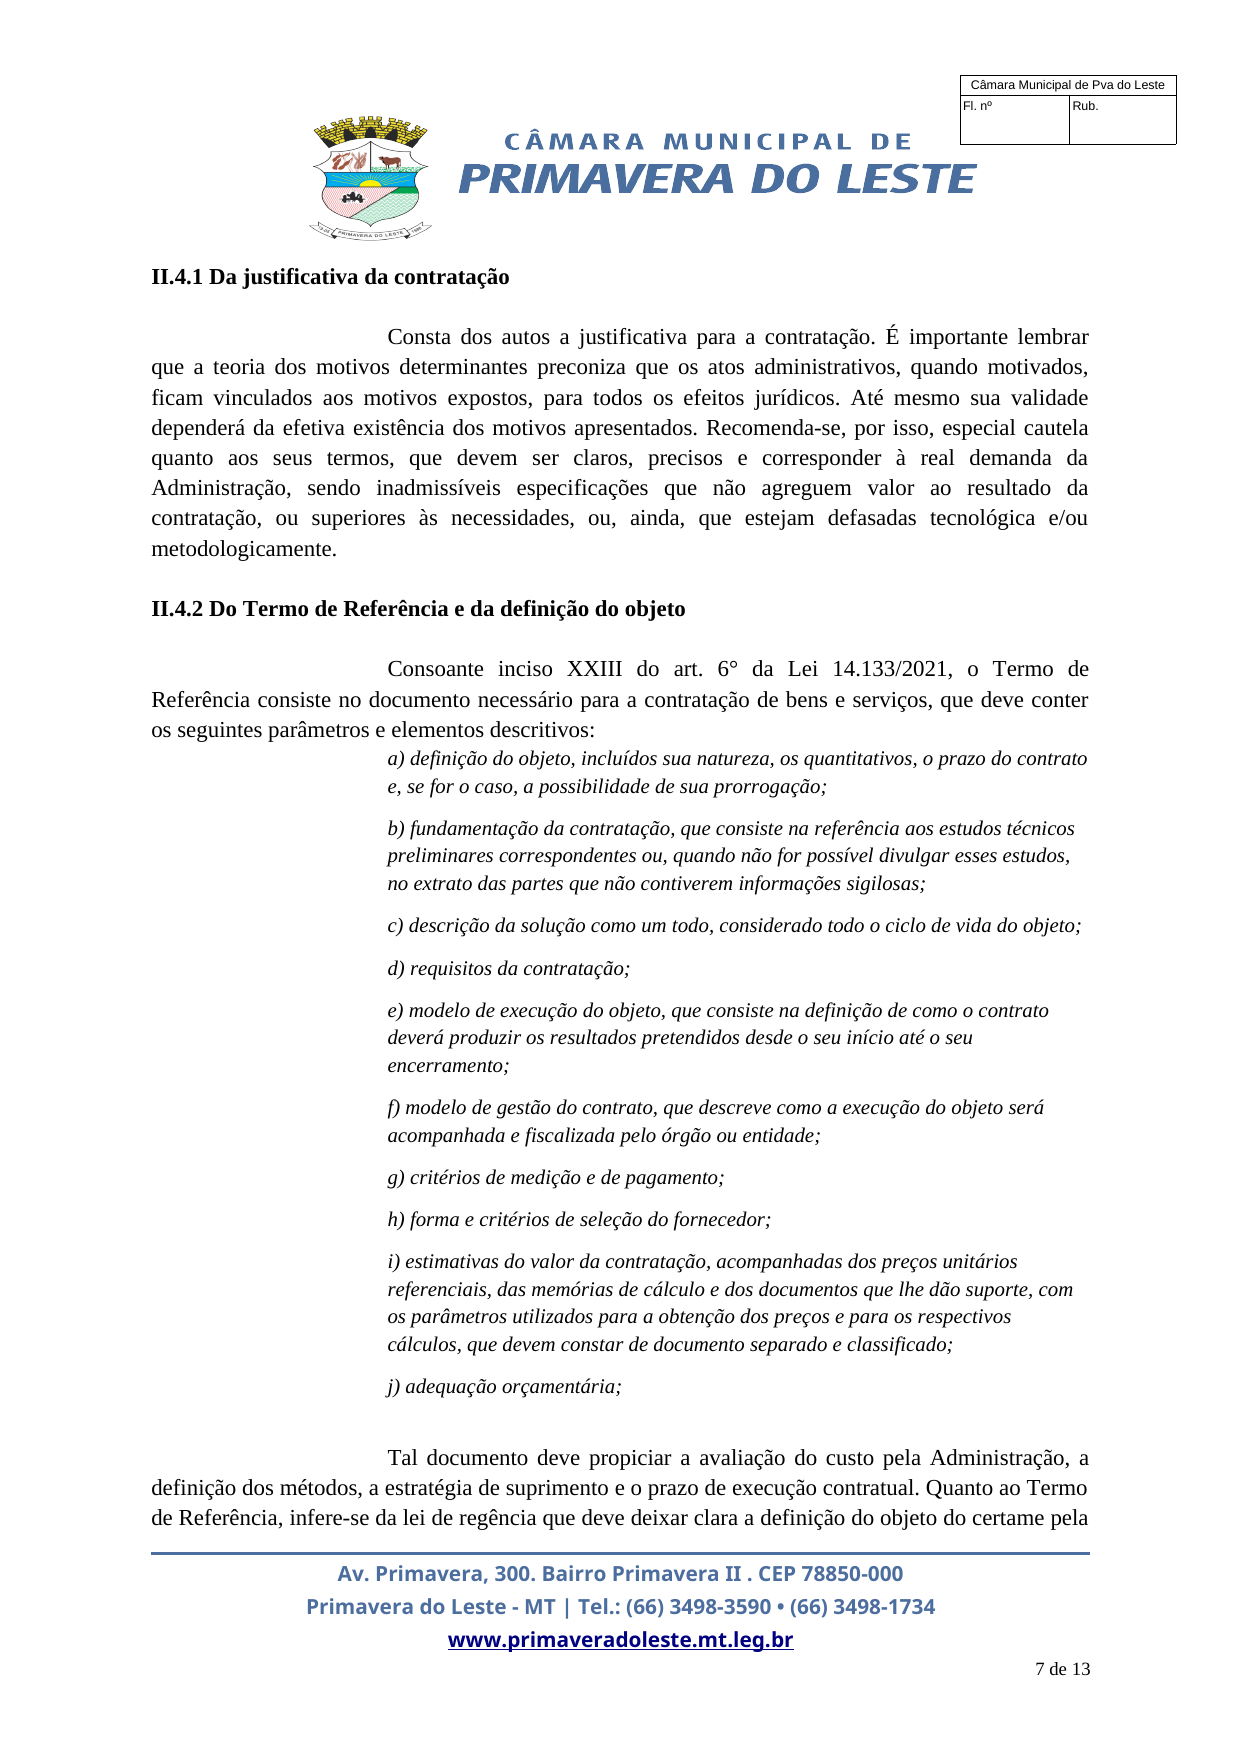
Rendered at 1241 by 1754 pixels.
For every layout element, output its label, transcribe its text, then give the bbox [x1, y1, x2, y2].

text d) requisitos da contratação; [387, 955, 1090, 979]
text Consoante inciso XXIII do art. 6° da Lei 14.133/2021, o Termo de Referência consiste no documento necessário para a contratação de bens e serviços, que deve conter os seguintes parâmetros e elementos descritivos: [151, 655, 1090, 742]
text c) descrição da solução como um todo, considerado todo o ciclo de vida do objeto; [387, 913, 1090, 937]
text h) forma e critérios de seleção do fornecedor; [387, 1207, 1090, 1231]
text II.4.1 Da justificativa da contratação [151, 258, 1090, 289]
text b) fundamentação da contratação, que consiste na referência aos estudos técnicos preliminares correspondentes ou, quando não for possível divulgar esses estudos, no extrato das partes que não contiverem informações sigilosas; [387, 816, 1090, 895]
text a) definição do objeto, incluídos sua natureza, os quantitativos, o prazo do contrato e, se for o caso, a possibilidade de sua prorrogação; [387, 746, 1090, 798]
text f) modelo de gestão do contrato, que descreve como a execução do objeto será acompanhada e fiscalizada pelo órgão ou entidade; [387, 1095, 1090, 1147]
text II.4.2 Do Termo de Referência e da definição do objeto [151, 595, 1090, 621]
picture [140, 108, 1115, 250]
text i) estimativas do valor da contratação, acompanhadas dos preços unitários referenciais, das memórias de cálculo e dos documentos que lhe dão suporte, com os parâmetros utilizados para a obtenção dos preços e para os respectivos cálculos, que devem constar de documento separado e classificado; [387, 1249, 1090, 1356]
picture [961, 108, 1069, 144]
text Consta dos autos a justificativa para a contratação. É importante lembrar que a teoria dos motivos determinantes preconiza que os atos administrativos, quando motivados, ficam vinculados aos motivos expostos, para todos os efeitos jurídicos. Até mesmo sua validade dependerá da efetiva existência dos motivos apresentados. Recomenda-se, por isso, especial cautela quanto aos seus termos, que devem ser claros, precisos e corresponder à real demanda da Administração, sendo inadmissíveis especificações que não agreguem valor ao resultado da contratação, ou superiores às necessidades, ou, ainda, que estejam defasadas tecnológica e/ou metodologicamente. [151, 323, 1090, 561]
text j) adequação orçamentária; [387, 1374, 1090, 1398]
text e) modelo de execução do objeto, que consiste na definição de como o contrato deverá produzir os resultados pretendidos desde o seu início até o seu encerramento; [387, 998, 1090, 1077]
text g) critérios de medição e de pagamento; [387, 1165, 1090, 1189]
picture [1070, 108, 1115, 144]
text Tal documento deve propiciar a avaliação do custo pela Administração, a definição dos métodos, a estratégia de suprimento e o prazo de execução contratual. Quanto ao Termo de Referência, infere-se da lei de regência que deve deixar clara a definição do objeto do certame pela [151, 1444, 1090, 1531]
